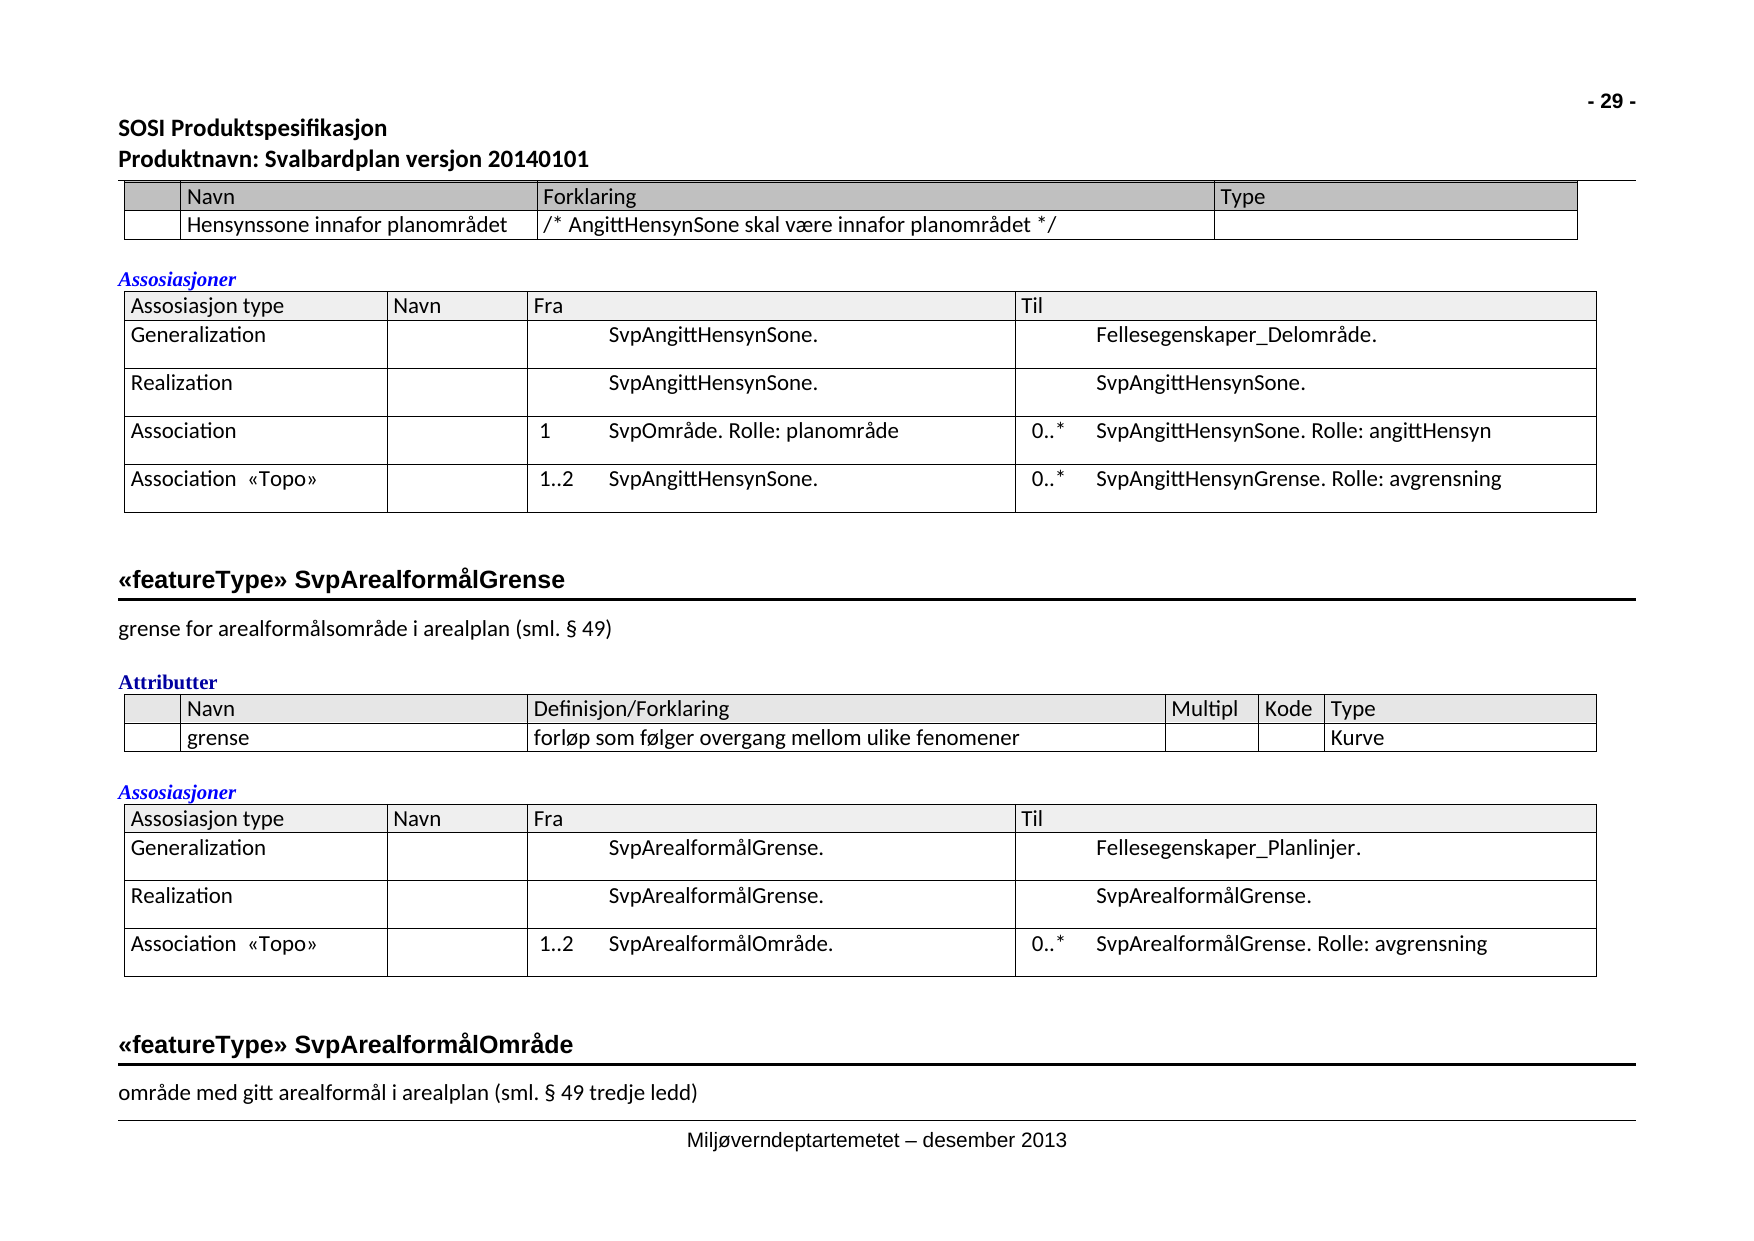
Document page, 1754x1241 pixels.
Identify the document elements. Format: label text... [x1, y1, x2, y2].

subtitle «featureType» SvpArealformålOmråde [118, 1030, 1636, 1063]
text område med gitt arealformål i arealplan (sml. § 49 tredje ledd) [118, 1078, 1636, 1106]
table_header Type [1215, 183, 1577, 210]
table_header Assosiasjon type [125, 805, 387, 832]
table_cell forløp som følger overgang mellom ulike fenomener [528, 724, 1165, 751]
table_cell SvpAngittHensynSone. [528, 369, 1015, 416]
table_header Navn [388, 292, 527, 320]
table_cell [1215, 211, 1577, 238]
table_cell Generalization [125, 833, 387, 880]
table_cell SvpArealformålGrense. [1016, 881, 1596, 928]
table_header Fra [528, 805, 1015, 832]
list Assosiasjoner [118, 779, 1636, 804]
table_cell [388, 881, 527, 928]
table_header Multipl [1166, 695, 1258, 722]
table_cell SvpAngittHensynSone. [1016, 369, 1596, 416]
table_header Navn [181, 183, 537, 210]
table_cell [1259, 724, 1324, 751]
table_cell grense [181, 724, 527, 751]
table_cell [388, 369, 527, 416]
table_header Til [1016, 292, 1596, 320]
table_cell Association «Topo» [125, 465, 387, 512]
table_cell Hensynssone innafor planområdet [181, 211, 537, 238]
list Attributter [118, 670, 1636, 694]
table_cell Realization [125, 369, 387, 416]
table_cell Realization [125, 881, 387, 928]
table_cell Fellesegenskaper_Delområde. [1016, 321, 1596, 368]
table_cell SvpAngittHensynSone. [528, 321, 1015, 368]
table_cell [388, 833, 527, 880]
table_cell 1..2 SvpArealformålOmråde. [528, 929, 1015, 976]
table_cell 1 SvpOmråde. Rolle: planområde [528, 417, 1015, 464]
table_header Assosiasjon type [125, 292, 387, 320]
table_cell /* AngittHensynSone skal være innafor planområdet */ [538, 211, 1214, 238]
table_cell SvpArealformålGrense. [528, 881, 1015, 928]
table_cell [125, 724, 180, 751]
table_cell Fellesegenskaper_Planlinjer. [1016, 833, 1596, 880]
table_cell Kurve [1325, 724, 1596, 751]
table_cell Association «Topo» [125, 929, 387, 976]
table_cell SvpArealformålGrense. [528, 833, 1015, 880]
table_cell 0..* SvpArealformålGrense. Rolle: avgrensning [1016, 929, 1596, 976]
table_cell [388, 465, 527, 512]
table_cell [1166, 724, 1258, 751]
table_cell 1..2 SvpAngittHensynSone. [528, 465, 1015, 512]
table_header Navn [388, 805, 527, 832]
list Assosiasjoner [118, 267, 1636, 291]
table_cell 0..* SvpAngittHensynGrense. Rolle: avgrensning [1016, 465, 1596, 512]
table_header Kode [1259, 695, 1324, 722]
table_cell Association [125, 417, 387, 464]
table_cell [388, 929, 527, 976]
table_header Navn [181, 695, 527, 722]
table_header [125, 183, 180, 210]
table_header Type [1325, 695, 1596, 722]
table_header [125, 695, 180, 722]
table_cell [388, 321, 527, 368]
table_header Forklaring [538, 183, 1214, 210]
table_header Fra [528, 292, 1015, 320]
text grense for arealformålsområde i arealplan (sml. § 49) [118, 614, 1636, 642]
table_header Til [1016, 805, 1596, 832]
table_cell Generalization [125, 321, 387, 368]
table_cell 0..* SvpAngittHensynSone. Rolle: angittHensyn [1016, 417, 1596, 464]
table_cell [388, 417, 527, 464]
subtitle «featureType» SvpArealformålGrense [118, 565, 1636, 598]
table_cell [125, 211, 180, 238]
table_header Definisjon/Forklaring [528, 695, 1165, 722]
